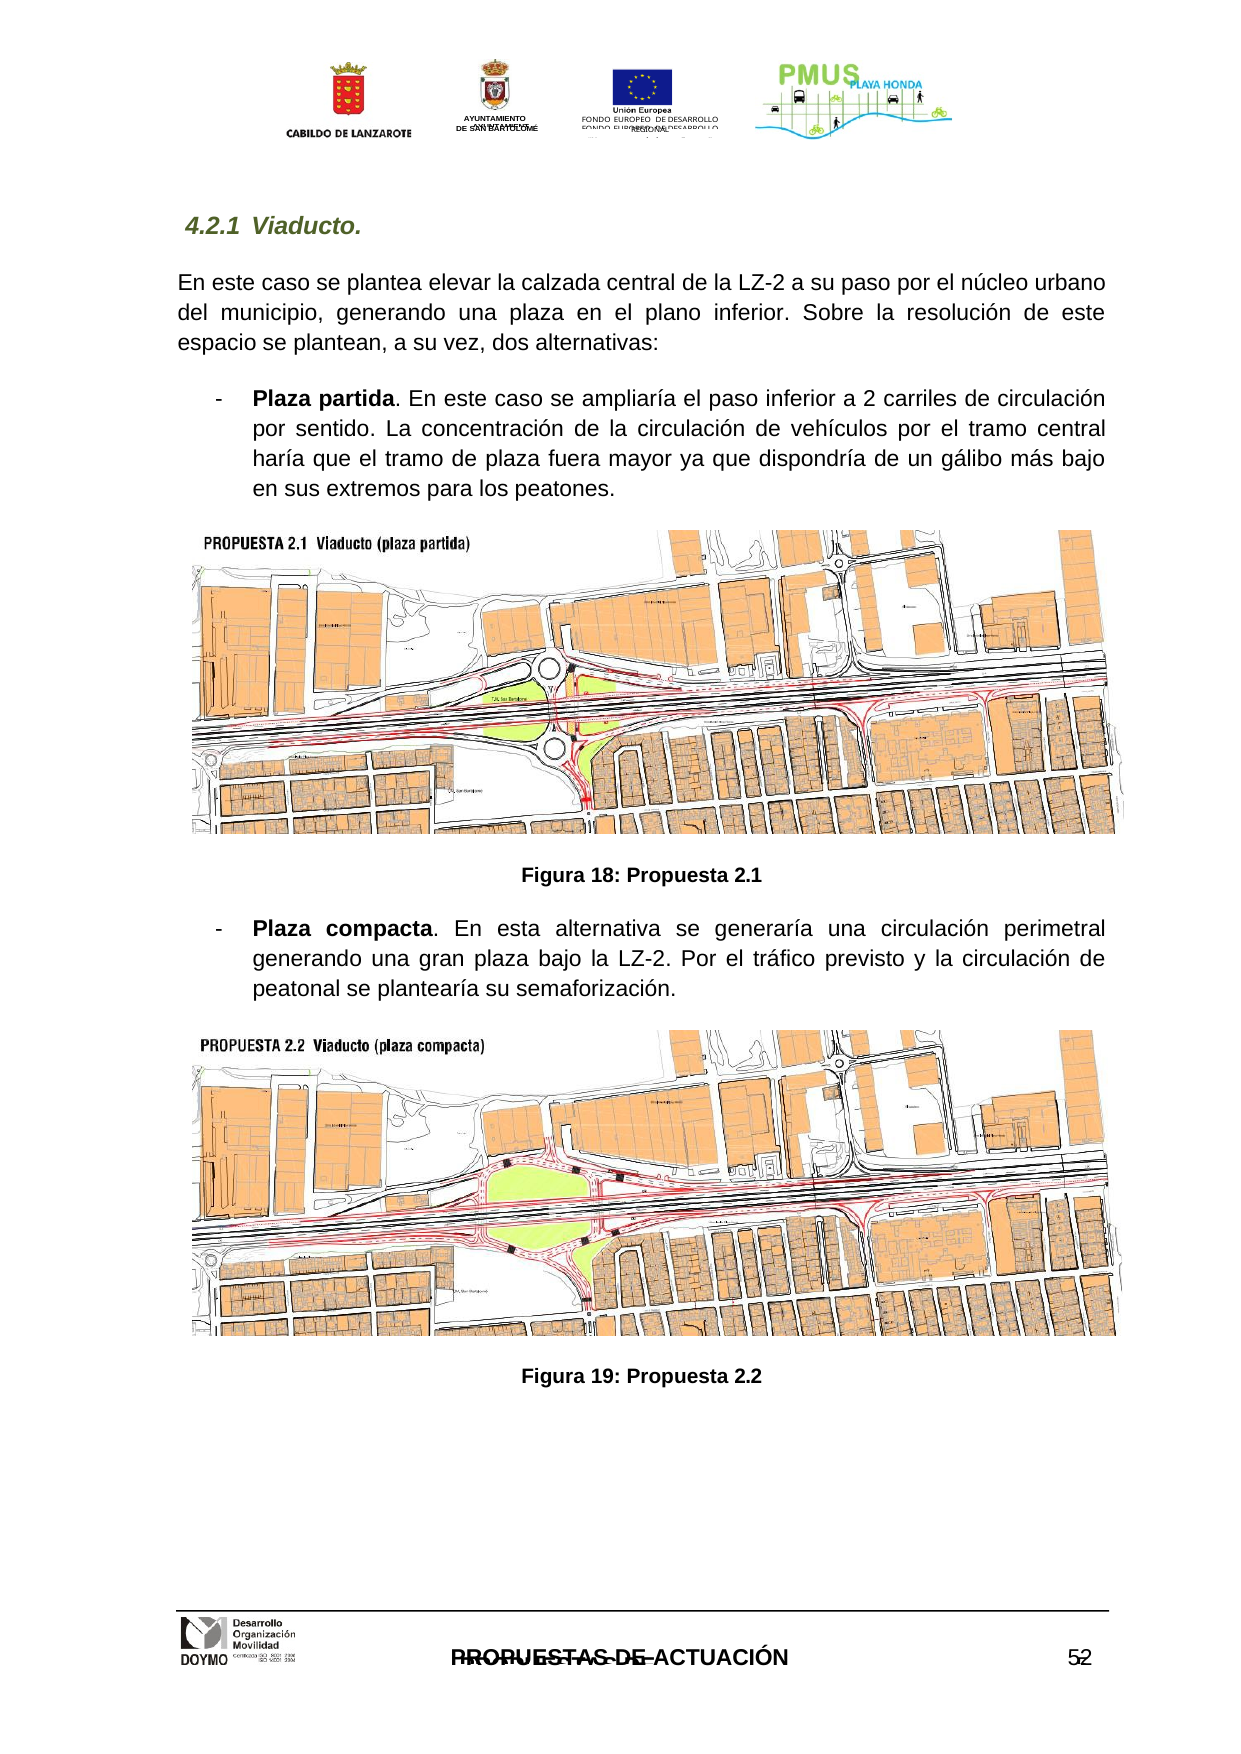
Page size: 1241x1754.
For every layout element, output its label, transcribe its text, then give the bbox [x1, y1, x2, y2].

list Plaza compacta. En esta alternativa se generaría una circulación perimetral generando una gran plaza bajo la LZ-2. Por el tráfico previsto y la circulación de peatonal se plantearía su semaforización. [215, 915, 1107, 1002]
text Figura 18: Propuesta 2.1 [168, 862, 1115, 886]
text En este caso se plantea elevar la calzada central de la LZ-2 a su paso por el núcleo urbano del municipio, generando una plaza en el plano inferior. Sobre la resolución de este espacio se plantean, a su vez, dos alternativas: [177, 269, 1107, 356]
text Figura 19: Propuesta 2.2 [168, 1364, 1115, 1388]
picture [612, 68, 673, 114]
picture [754, 60, 953, 140]
list Plaza partida. En este caso se ampliaría el paso inferior a 2 carriles de circulación por sentido. La concentración de la circulación de vehículos por el tramo central haría que el tramo de plaza fuera mayor ya que dispondría de un gálibo más bajo en sus extremos para los peatones. [215, 385, 1106, 502]
subtitle Viaducto. [185, 211, 1146, 240]
picture [192, 1030, 1123, 1336]
picture [477, 59, 512, 111]
picture [192, 530, 1124, 834]
picture [180, 1617, 295, 1665]
picture [286, 62, 412, 139]
